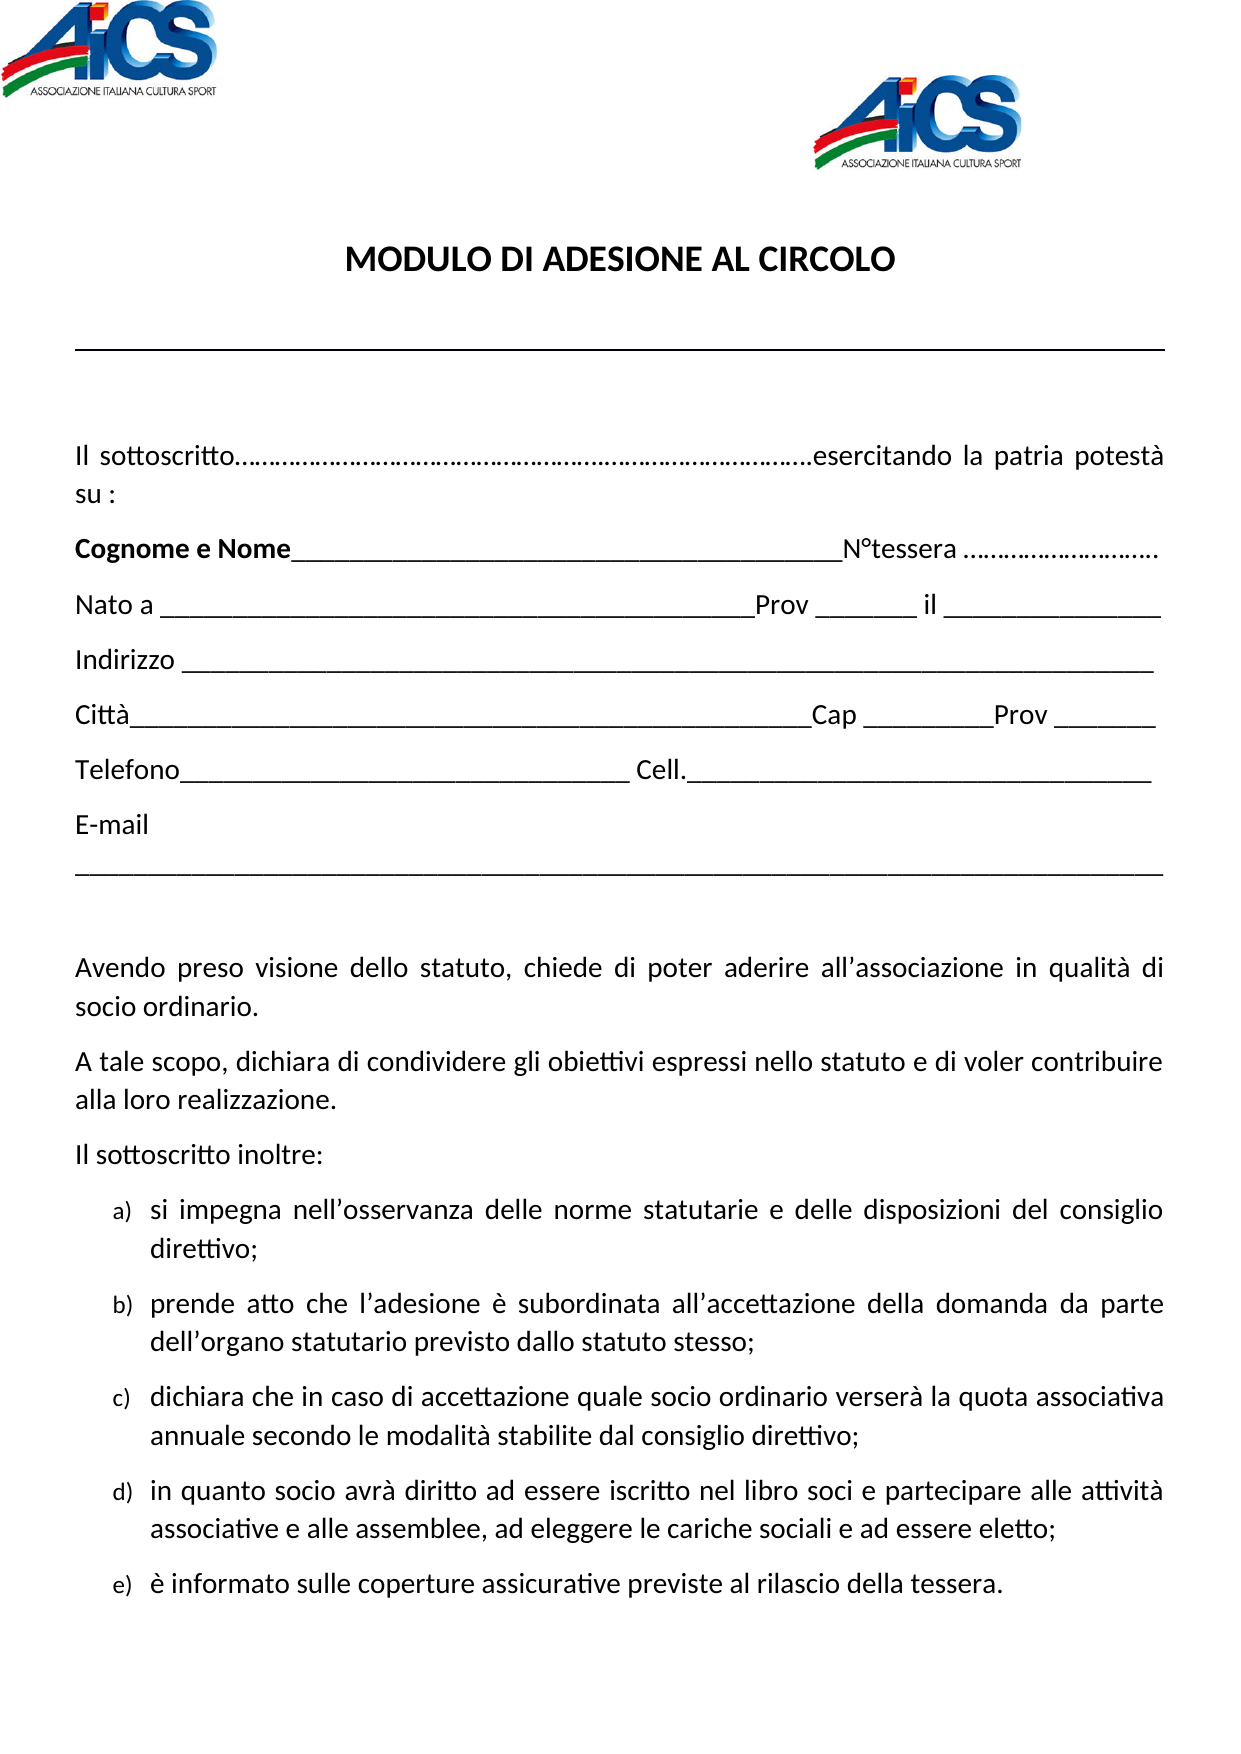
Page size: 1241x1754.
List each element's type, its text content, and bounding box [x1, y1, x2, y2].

text Città_______________________________________________Cap _________Prov _______ [75, 696, 1165, 732]
list è informato sulle coperture assicurative previste al rilascio della tessera. [112, 1566, 1165, 1601]
list in quanto socio avrà diritto ad essere iscritto nel libro soci e partecipare alle attività associative e alle assemblee, ad eleggere le cariche sociali e ad essere eletto; [112, 1472, 1165, 1546]
text Il sottoscritto……………………………………………….………………………….esercitando la patria potestà su : [75, 437, 1165, 511]
list dichiara che in caso di accettazione quale socio ordinario verserà la quota associativa annuale secondo le modalità stabilite dal consiglio direttivo; [112, 1378, 1165, 1453]
text Il sottoscritto inoltre: [75, 1136, 1165, 1172]
text Cognome e Nome______________________________________N°tessera ……………………….. [75, 531, 1165, 566]
text Telefono_______________________________ Cell.________________________________ [75, 751, 1165, 787]
text MODULO DI ADESIONE AL CIRCOLO [75, 235, 1165, 281]
text Indirizzo ___________________________________________________________________ [75, 641, 1165, 676]
picture [812, 75, 1022, 170]
text E-mail ___________________________________________________________________________ [75, 806, 1165, 880]
text Avendo preso visione dello statuto, chiede di poter aderire all’associazione in qualità di socio ordinario. [75, 949, 1165, 1023]
list prende atto che l’adesione è subordinata all’accettazione della domanda da parte dell’organo statutario previsto dallo statuto stesso; [112, 1285, 1165, 1359]
list si impegna nell’osservanza delle norme statutarie e delle disposizioni del consiglio direttivo; [112, 1191, 1165, 1266]
text A tale scopo, dichiara di condividere gli obiettivi espressi nello statuto e di voler contribuire alla loro realizzazione. [75, 1043, 1165, 1117]
text Nato a _________________________________________Prov _______ il _______________ [75, 586, 1165, 621]
picture [0, 0, 217, 98]
